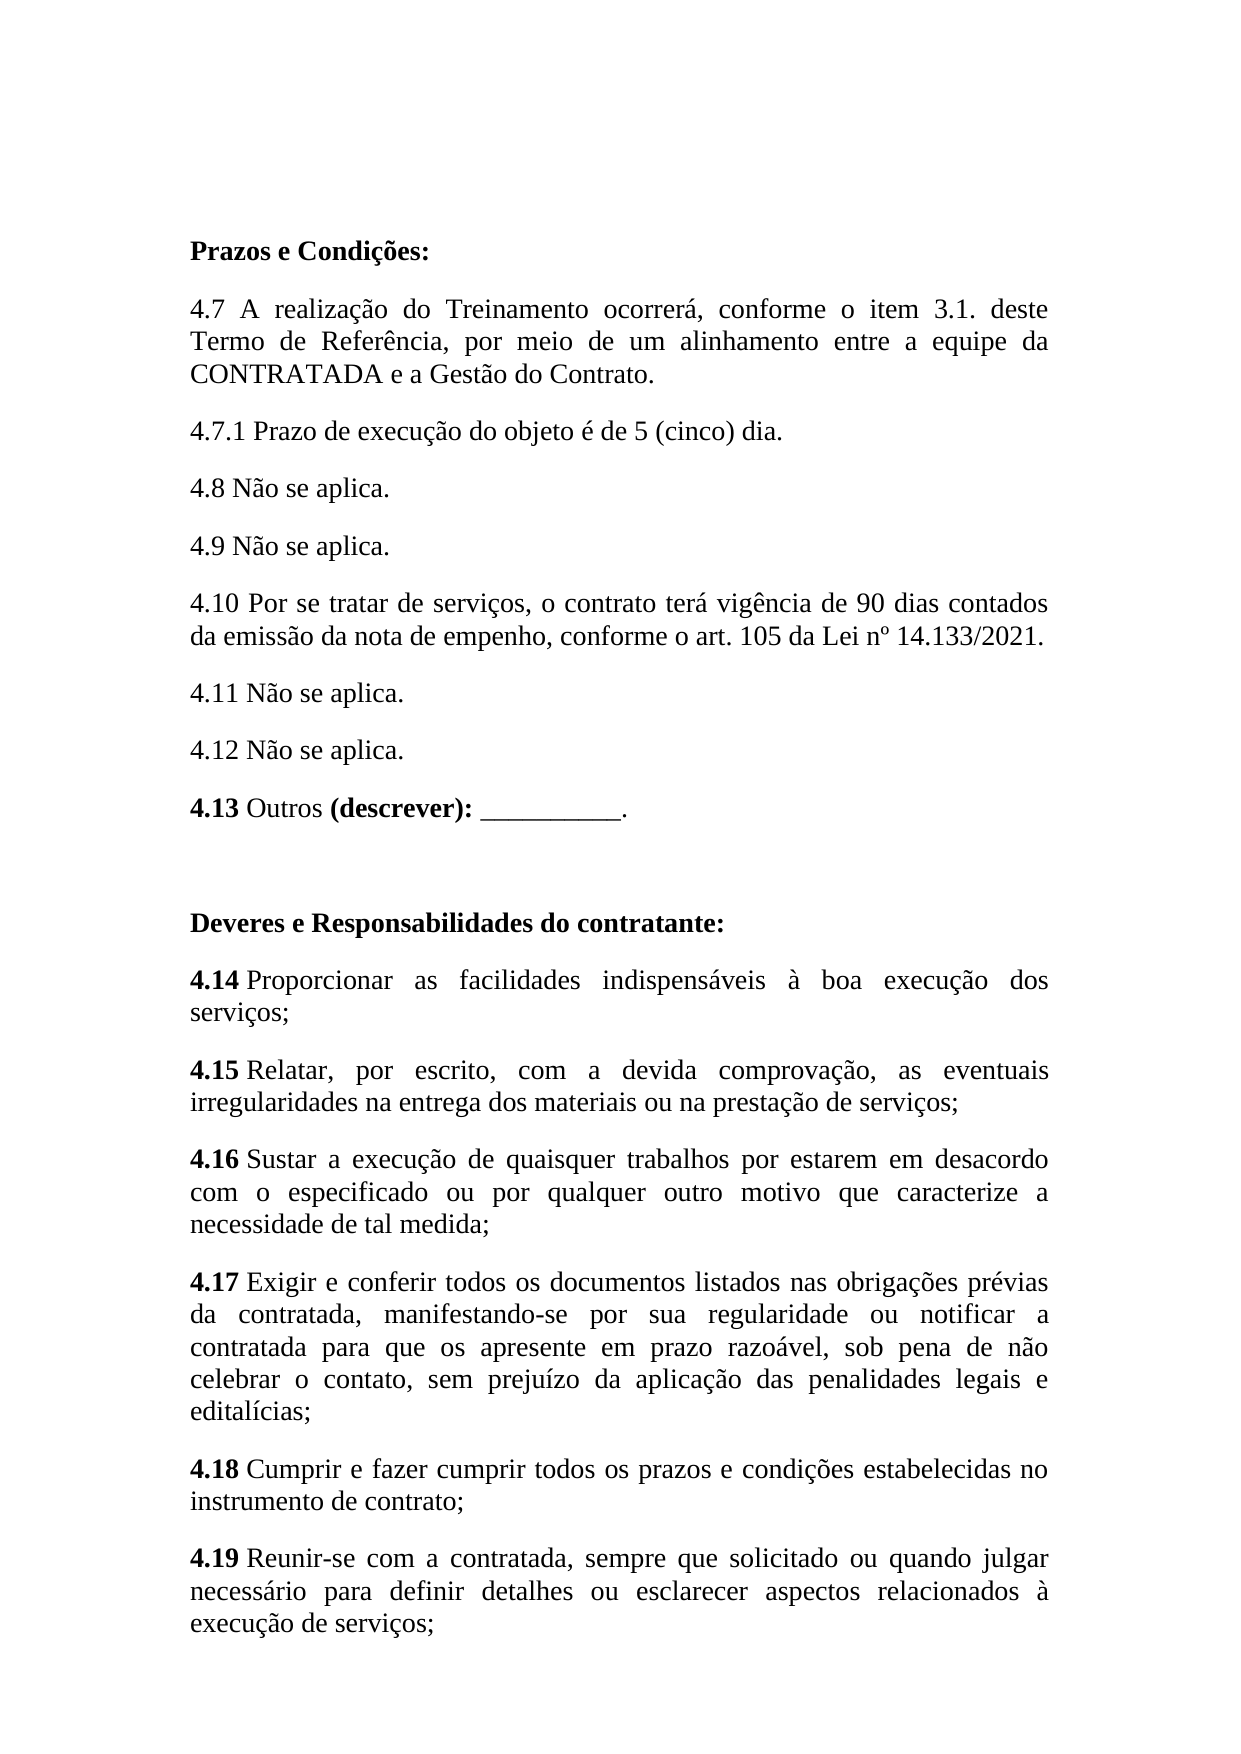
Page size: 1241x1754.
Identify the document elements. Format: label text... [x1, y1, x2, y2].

text 4.7 A realização do Treinamento ocorrerá, conforme o item 3.1. deste Termo de Referência, por meio de um alinhamento entre a equipe da CONTRATADA e a Gestão do Contrato. [190, 292, 1051, 389]
text 4.12 Não se aplica. [190, 733, 1051, 766]
text 4.10 Por se tratar de serviços, o contrato terá vigência de 90 dias contados da emissão da nota de empenho, conforme o art. 105 da Lei nº 14.133/2021. [190, 586, 1051, 651]
text 4.9 Não se aplica. [190, 529, 1051, 561]
text Deveres e Responsabilidades do contratante: [190, 906, 1051, 938]
text 4.16 Sustar a execução de quaisquer trabalhos por estarem em desacordo com o especificado ou por qualquer outro motivo que caracterize a necessidade de tal medida; [190, 1143, 1051, 1240]
text 4.8 Não se aplica. [190, 471, 1051, 504]
text Prazos e Condições: [190, 234, 1051, 267]
text 4.11 Não se aplica. [190, 676, 1051, 708]
text 4.19 Reunir-se com a contratada, sempre que solicitado ou quando julgar necessário para definir detalhes ou esclarecer aspectos relacionados à execução de serviços; [190, 1542, 1051, 1639]
text 4.7.1 Prazo de execução do objeto é de 5 (cinco) dia. [190, 414, 1051, 446]
text 4.14 Proporcionar as facilidades indispensáveis à boa execução dos serviços; [190, 963, 1051, 1028]
text 4.13 Outros (descrever): __________. [190, 791, 1051, 823]
text 4.18 Cumprir e fazer cumprir todos os prazos e condições estabelecidas no instrumento de contrato; [190, 1452, 1051, 1517]
text 4.17 Exigir e conferir todos os documentos listados nas obrigações prévias da contratada, manifestando-se por sua regularidade ou notificar a contratada para que os apresente em prazo razoável, sob pena de não celebrar o contato, sem prejuízo da aplicação das penalidades legais e editalícias; [190, 1265, 1051, 1427]
text 4.15 Relatar, por escrito, com a devida comprovação, as eventuais irregularidades na entrega dos materiais ou na prestação de serviços; [190, 1053, 1051, 1118]
